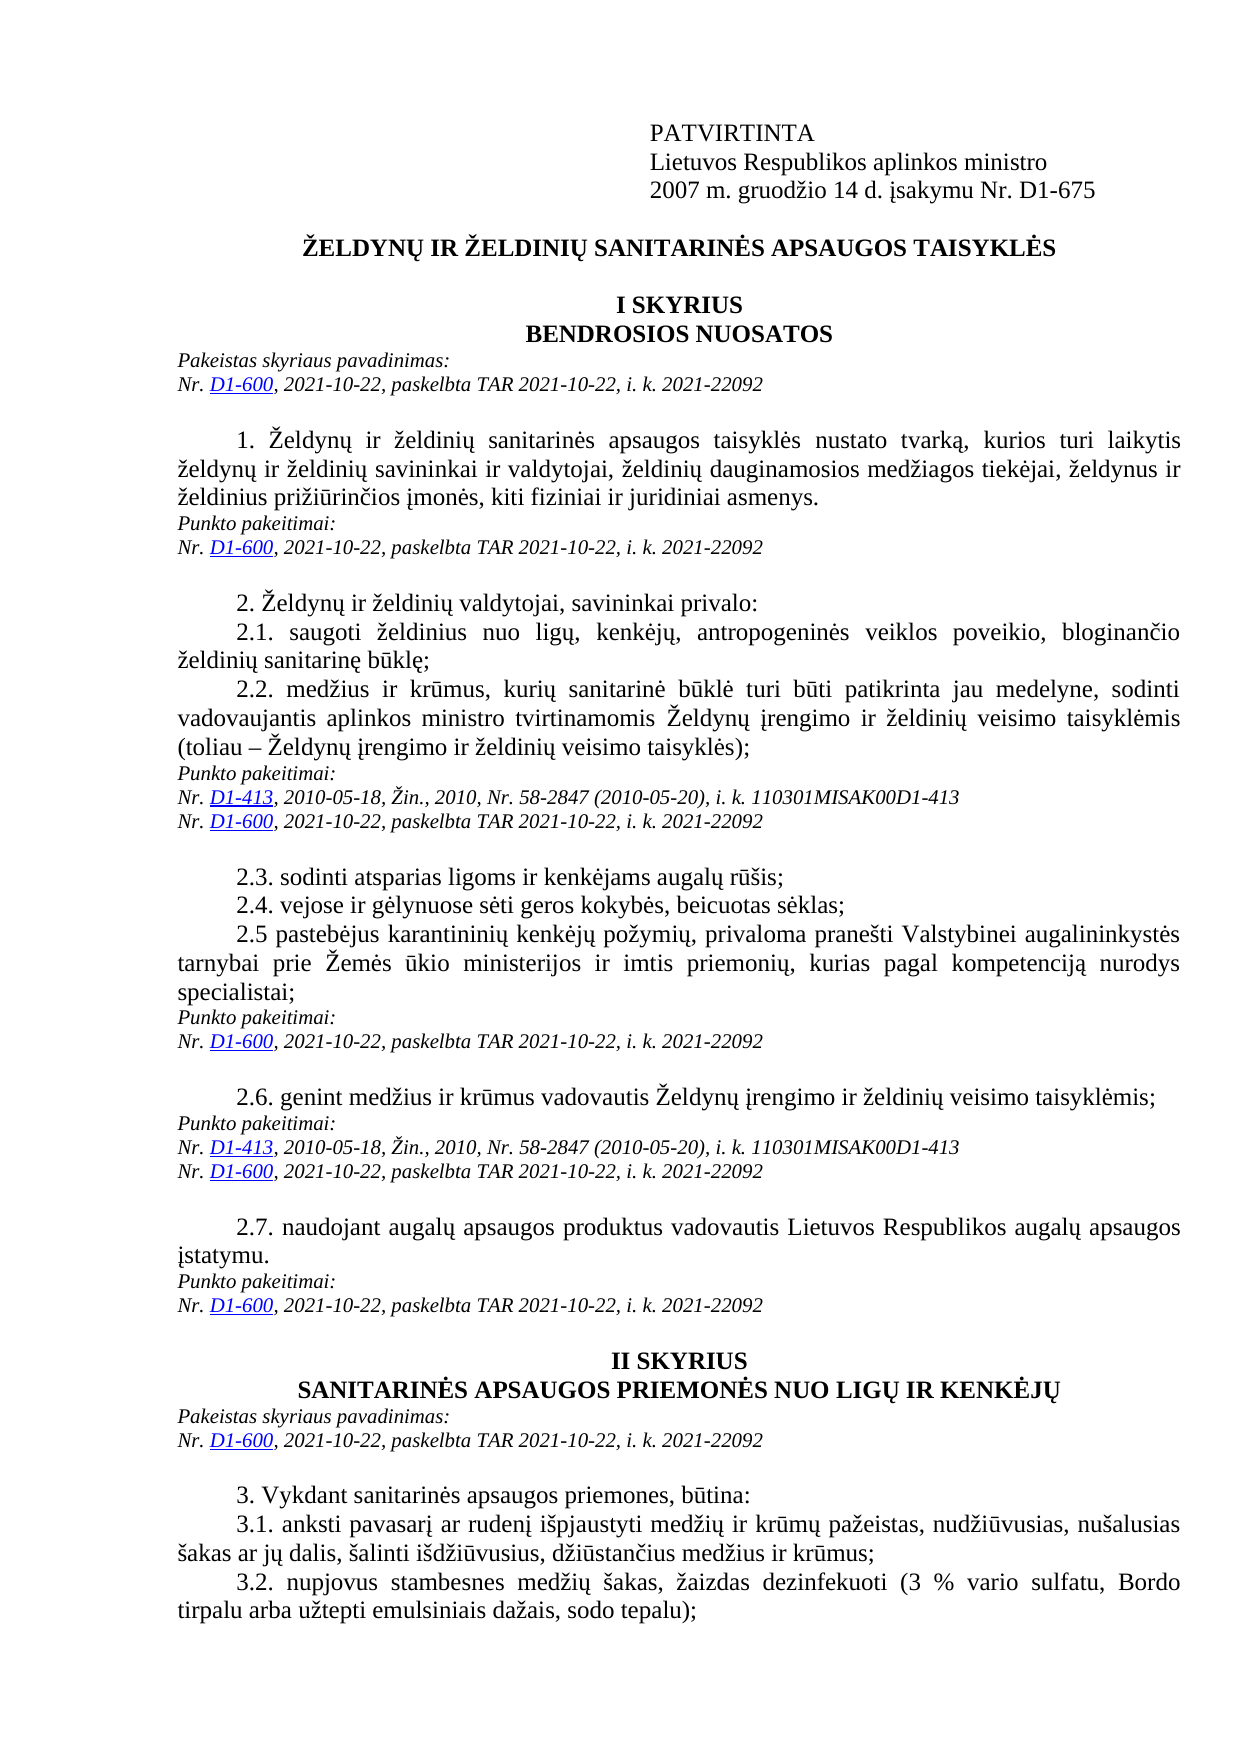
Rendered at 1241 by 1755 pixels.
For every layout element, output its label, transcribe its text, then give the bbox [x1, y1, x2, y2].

text Nr. D1-413, 2010-05-18, Žin., 2010, Nr. 58-2847 (2010-05-20), i. k. 110301MISAK00D1-413 [177, 1135, 1181, 1159]
text 3. Vykdant sanitarinės apsaugos priemones, būtina: [177, 1481, 1181, 1509]
text PATVIRTINTA [649, 118, 1181, 147]
text Nr. D1-600, 2021-10-22, paskelbta TAR 2021-10-22, i. k. 2021-22092 [177, 1159, 1181, 1183]
text Pakeistas skyriaus pavadinimas: [177, 348, 1181, 372]
text 2.1. saugoti želdinius nuo ligų, kenkėjų, antropogeninės veiklos poveikio, bloginančio želdinių sanitarinę būklę; [177, 617, 1181, 674]
text 3.1. anksti pavasarį ar rudenį išpjaustyti medžių ir krūmų pažeistas, nudžiūvusias, nušalusias šakas ar jų dalis, šalinti išdžiūvusius, džiūstančius medžius ir krūmus; [177, 1509, 1181, 1567]
text Punkto pakeitimai: [177, 1005, 1181, 1029]
text 2.3. sodinti atsparias ligoms ir kenkėjams augalų rūšis; [177, 862, 1181, 890]
text Nr. D1-413, 2010-05-18, Žin., 2010, Nr. 58-2847 (2010-05-20), i. k. 110301MISAK00D1-413 [177, 785, 1181, 809]
text II SKYRIUS [177, 1346, 1181, 1375]
text Punkto pakeitimai: [177, 1111, 1181, 1135]
text Nr. D1-600, 2021-10-22, paskelbta TAR 2021-10-22, i. k. 2021-22092 [177, 372, 1181, 396]
text Pakeistas skyriaus pavadinimas: [177, 1404, 1181, 1428]
text 2.7. naudojant augalų apsaugos produktus vadovautis Lietuvos Respublikos augalų apsaugos įstatymu. [177, 1212, 1181, 1269]
text Punkto pakeitimai: [177, 1269, 1181, 1293]
text Nr. D1-600, 2021-10-22, paskelbta TAR 2021-10-22, i. k. 2021-22092 [177, 1029, 1181, 1053]
text I SKYRIUS [177, 291, 1181, 319]
text 1. Želdynų ir želdinių sanitarinės apsaugos taisyklės nustato tvarką, kurios turi laikytis želdynų ir želdinių savininkai ir valdytojai, želdinių dauginamosios medžiagos tiekėjai, želdynus ir želdinius prižiūrinčios įmonės, kiti fiziniai ir juridiniai asmenys. [177, 425, 1181, 511]
text Lietuvos Respublikos aplinkos ministro [649, 147, 1181, 176]
text Nr. D1-600, 2021-10-22, paskelbta TAR 2021-10-22, i. k. 2021-22092 [177, 809, 1181, 833]
text 2.2. medžius ir krūmus, kurių sanitarinė būklė turi būti patikrinta jau medelyne, sodinti vadovaujantis aplinkos ministro tvirtinamomis Želdynų įrengimo ir želdinių veisimo taisyklėmis (toliau – Želdynų įrengimo ir želdinių veisimo taisyklės); [177, 674, 1181, 761]
text Punkto pakeitimai: [177, 761, 1181, 785]
text 3.2. nupjovus stambesnes medžių šakas, žaizdas dezinfekuoti (3 % vario sulfatu, Bordo tirpalu arba užtepti emulsiniais dažais, sodo tepalu); [177, 1567, 1181, 1624]
text 2.5 pastebėjus karantininių kenkėjų požymių, privaloma pranešti Valstybinei augalininkystės tarnybai prie Žemės ūkio ministerijos ir imtis priemonių, kurias pagal kompetenciją nurodys specialistai; [177, 919, 1181, 1005]
text 2.4. vejose ir gėlynuose sėti geros kokybės, beicuotas sėklas; [177, 890, 1181, 919]
text Punkto pakeitimai: [177, 511, 1181, 535]
text 2007 m. gruodžio 14 d. įsakymu Nr. D1-675 [649, 176, 1181, 204]
text SANITARINĖS APSAUGOS PRIEMONĖS NUO LIGŲ IR KENKĖJŲ [177, 1375, 1181, 1404]
text ŽELDYNŲ IR ŽELDINIŲ SANITARINĖS APSAUGOS TAISYKLĖS [177, 233, 1181, 262]
text 2. Želdynų ir želdinių valdytojai, savininkai privalo: [177, 588, 1181, 617]
text Nr. D1-600, 2021-10-22, paskelbta TAR 2021-10-22, i. k. 2021-22092 [177, 535, 1181, 559]
text Nr. D1-600, 2021-10-22, paskelbta TAR 2021-10-22, i. k. 2021-22092 [177, 1428, 1181, 1452]
text 2.6. genint medžius ir krūmus vadovautis Želdynų įrengimo ir želdinių veisimo taisyklėmis; [177, 1082, 1181, 1111]
text BENDROSIOS NUOSATOS [177, 319, 1181, 348]
text Nr. D1-600, 2021-10-22, paskelbta TAR 2021-10-22, i. k. 2021-22092 [177, 1293, 1181, 1317]
